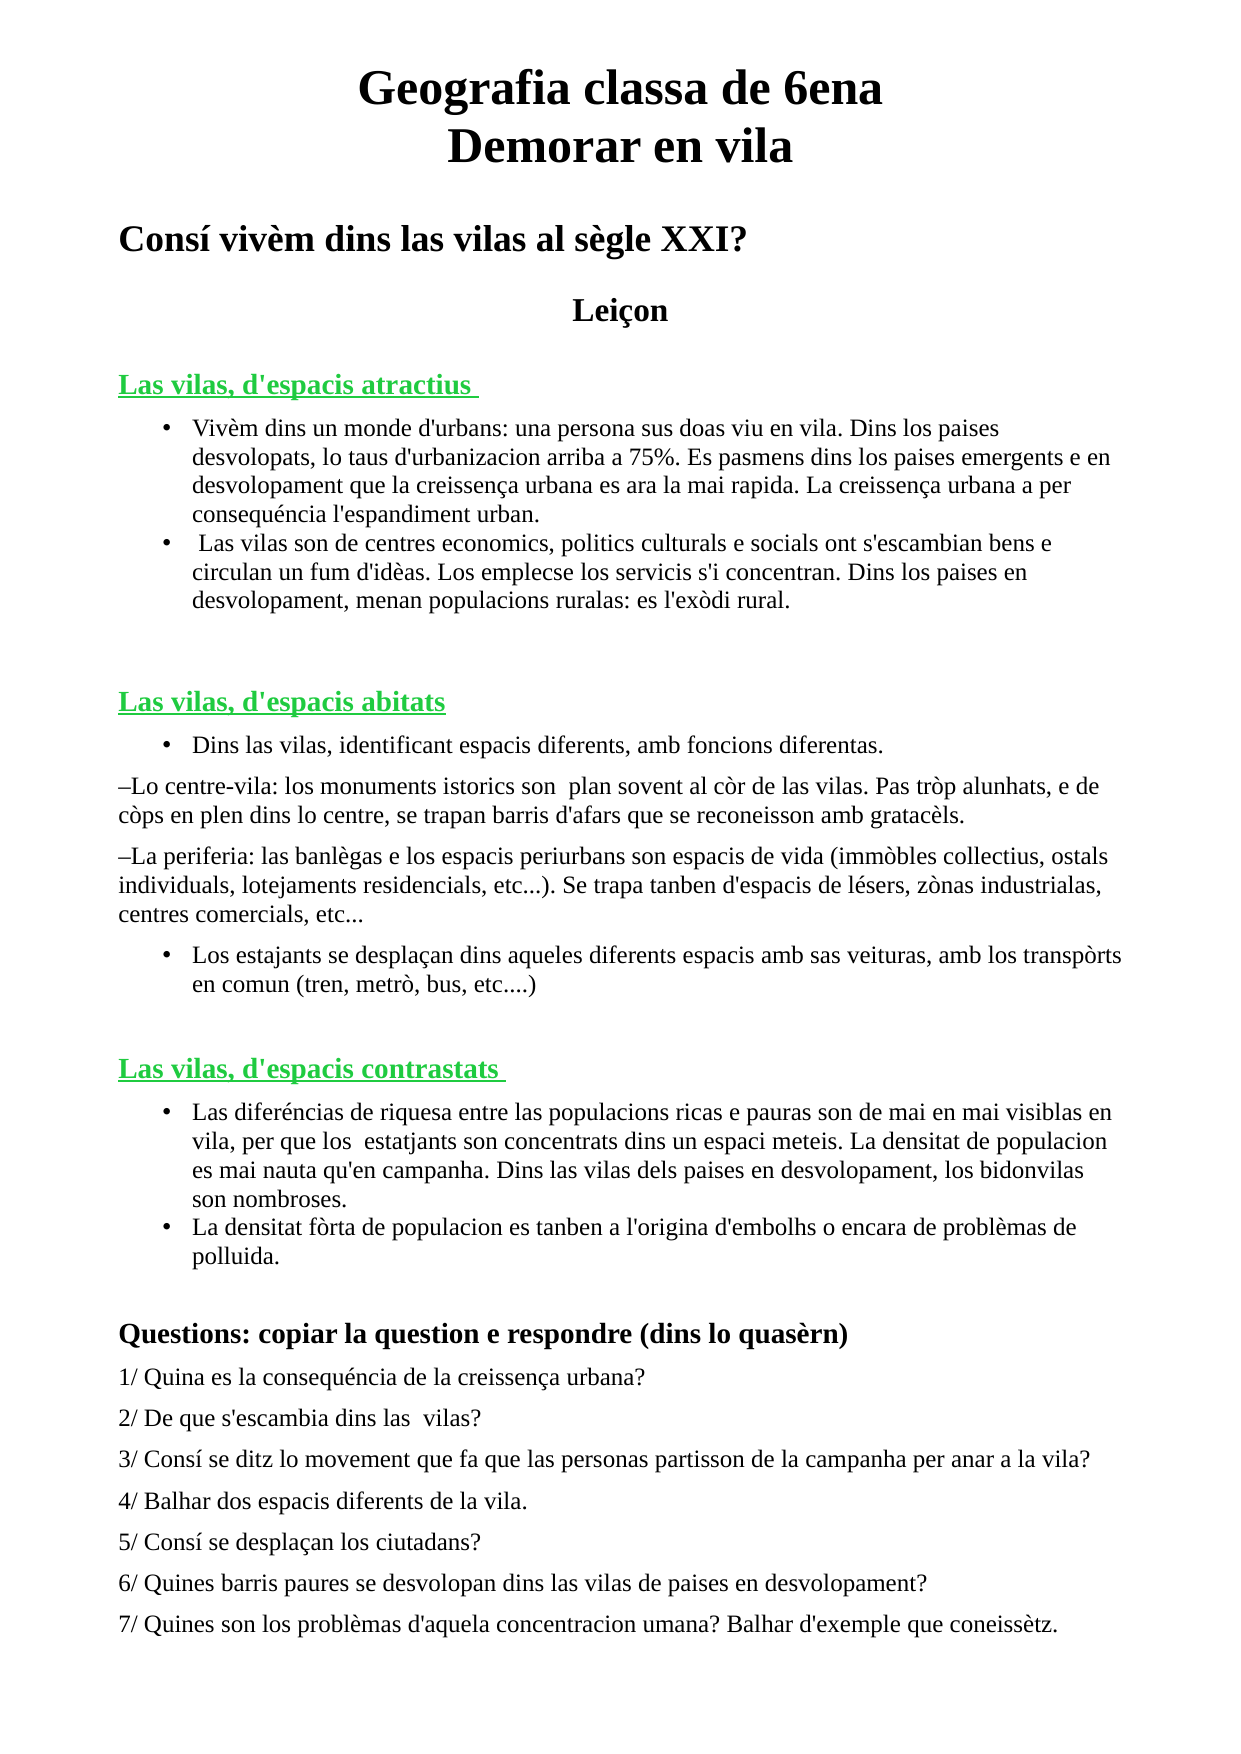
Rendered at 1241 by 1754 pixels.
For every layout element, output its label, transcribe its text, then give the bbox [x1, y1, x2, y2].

list Los estajants se desplaçan dins aqueles diferents espacis amb sas veituras, amb los transpòrts en comun (tren, metrò, bus, etc....) [162, 940, 1122, 998]
text Consí vivèm dins las vilas al sègle XXI? [118, 216, 1122, 259]
text 4/ Balhar dos espacis diferents de la vila. [118, 1486, 1122, 1514]
text –La periferia: las banlègas e los espacis periurbans son espacis de vida (immòbles collectius, ostals individuals, lotejaments residencials, etc...). Se trapa tanben d'espacis de lésers, zònas industrialas, centres comercials, etc... [118, 841, 1122, 928]
text Demorar en vila [118, 115, 1122, 173]
text Las vilas, d'espacis atractius [118, 367, 1122, 400]
text 6/ Quines barris paures se desvolopan dins las vilas de paises en desvolopament? [118, 1568, 1122, 1597]
list Las diferéncias de riquesa entre las populacions ricas e pauras son de mai en mai visiblas en vila, per que los estatjants son concentrats dins un espaci meteis. La densitat de populacion es mai nauta qu'en campanha. Dins las vilas dels paises en desvolopament, los bidonvilas son nombroses. [162, 1097, 1122, 1212]
list Las vilas son de centres economics, politics culturals e socials ont s'escambian bens e circulan un fum d'idèas. Los emplecse los servicis s'i concentran. Dins los paises en desvolopament, menan populacions ruralas: es l'exòdi rural. [162, 528, 1122, 643]
text –Lo centre-vila: los monuments istorics son plan sovent al còr de las vilas. Pas tròp alunhats, e de còps en plen dins lo centre, se trapan barris d'afars que se reconeisson amb gratacèls. [118, 771, 1122, 829]
list Dins las vilas, identificant espacis diferents, amb foncions diferentas. [162, 730, 1122, 759]
text Las vilas, d'espacis abitats [118, 684, 1122, 718]
text 5/ Consí se desplaçan los ciutadans? [118, 1527, 1122, 1556]
text Geografia classa de 6ena [118, 58, 1122, 115]
text 1/ Quina es la consequéncia de la creissença urbana? [118, 1362, 1122, 1391]
text 7/ Quines son los problèmas d'aquela concentracion umana? Balhar d'exemple que coneissètz. [118, 1609, 1122, 1638]
text Las vilas, d'espacis contrastats [118, 1051, 1122, 1085]
text 3/ Consí se ditz lo movement que fa que las personas partisson de la campanha per anar a la vila? [118, 1444, 1122, 1473]
text 2/ De que s'escambia dins las vilas? [118, 1403, 1122, 1432]
text Questions: copiar la question e respondre (dins lo quasèrn) [118, 1316, 1122, 1349]
list La densitat fòrta de populacion es tanben a l'origina d'embolhs o encara de problèmas de polluida. [162, 1212, 1122, 1270]
text Leiçon [118, 290, 1122, 328]
list Vivèm dins un monde d'urbans: una persona sus doas viu en vila. Dins los paises desvolopats, lo taus d'urbanizacion arriba a 75%. Es pasmens dins los paises emergents e en desvolopament que la creissença urbana es ara la mai rapida. La creissença urbana a per consequéncia l'espandiment urban. [162, 413, 1122, 528]
